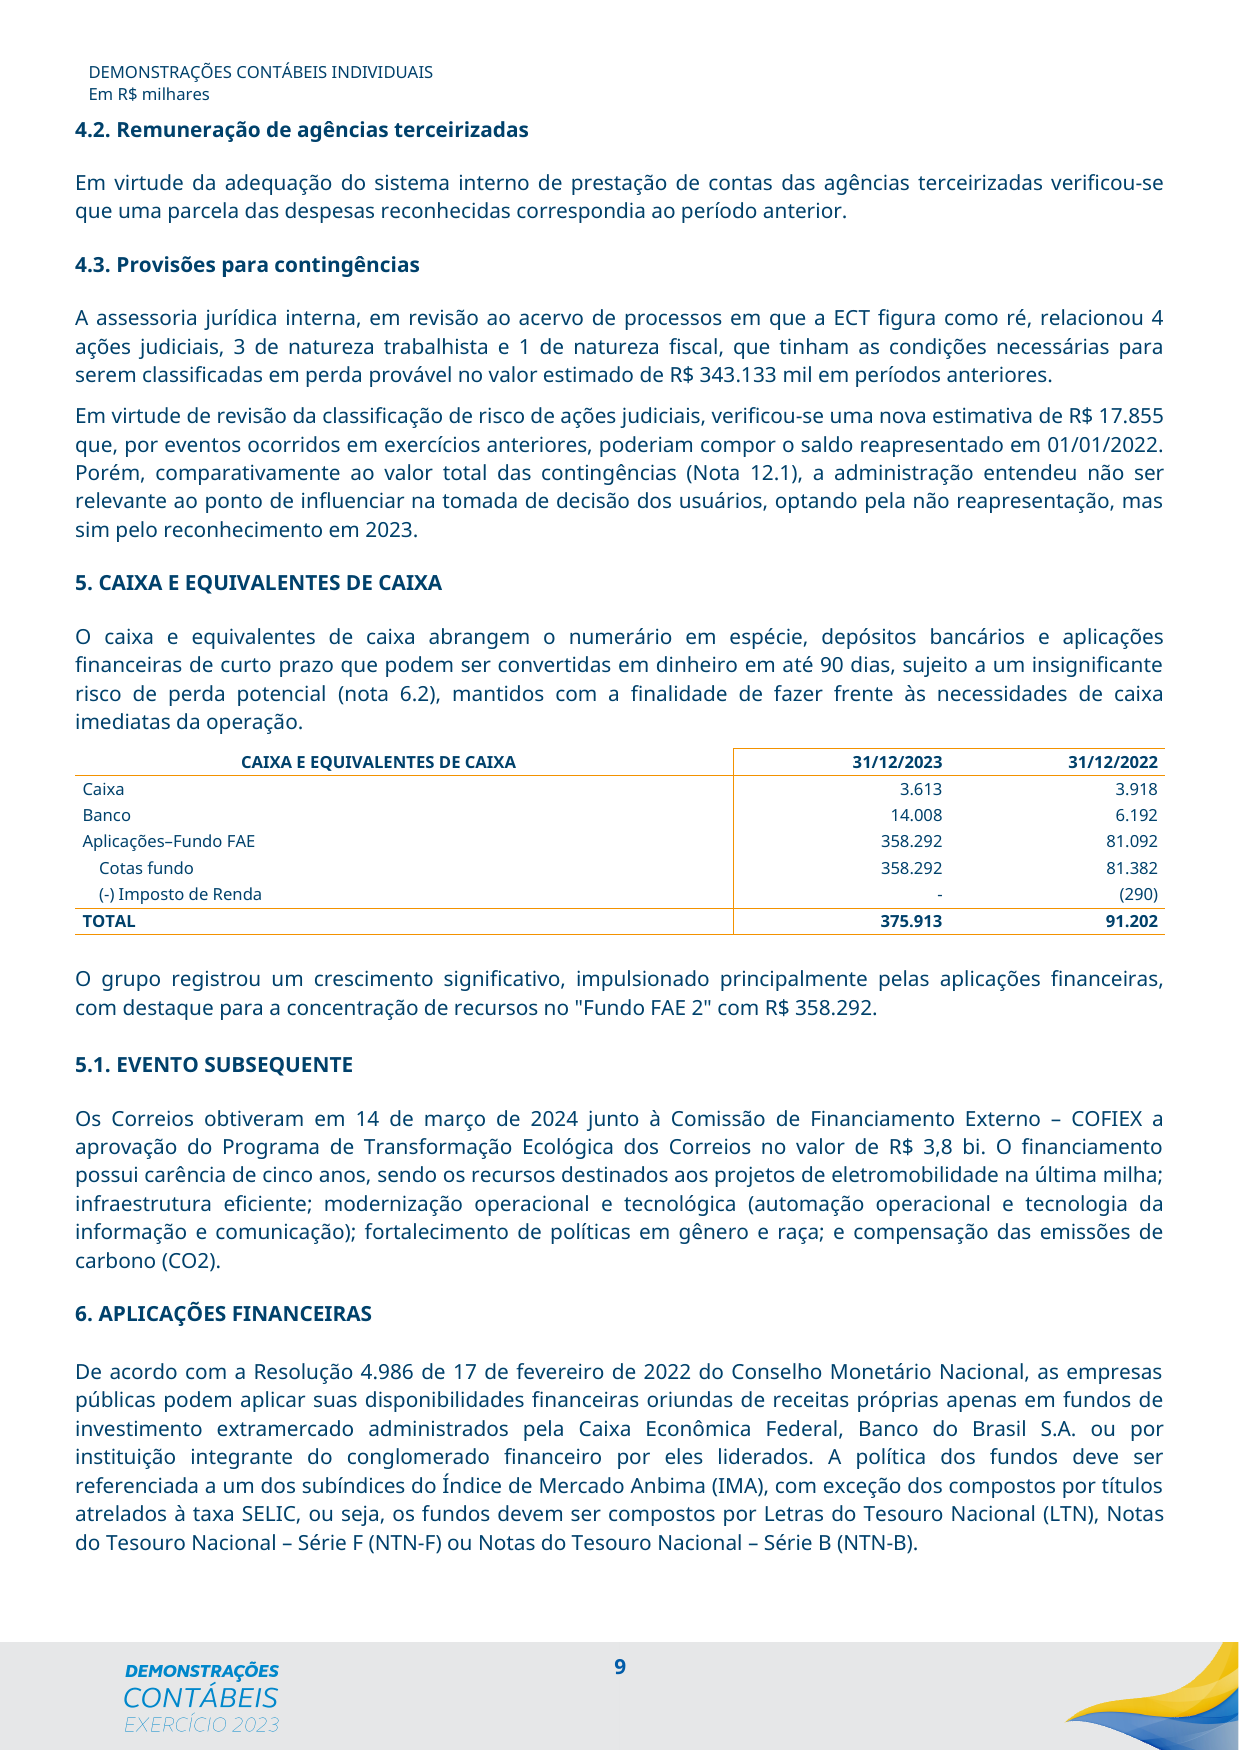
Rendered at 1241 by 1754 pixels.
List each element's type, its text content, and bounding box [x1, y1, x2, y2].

table_cell Caixa [75, 776, 682, 801]
subtitle Remuneração de agências terceirizadas [75, 115, 1165, 143]
text O caixa e equivalentes de caixa abrangem o numerário em espécie, depósitos bancários e aplicações financeiras de curto prazo que podem ser convertidas em dinheiro em até 90 dias, sujeito a um insignificante risco de perda potencial (nota 6.2), mantidos com a finalidade de fazer frente às necessidades de caixa imediatas da operação. [75, 622, 1165, 736]
table_header 31/12/2022 [950, 749, 1165, 775]
table_cell 358.292 [734, 828, 949, 854]
subtitle Provisões para contingências [75, 250, 1165, 278]
picture [0, 1642, 1239, 1750]
text A assessoria jurídica interna, em revisão ao acervo de processos em que a ECT figura como ré, relacionou 4 ações judiciais, 3 de natureza trabalhista e 1 de natureza fiscal, que tinham as condições necessárias para serem classificadas em perda provável no valor estimado de R$ 343.133 mil em períodos anteriores. [75, 303, 1165, 389]
subtitle APLICAÇÕES FINANCEIRAS [75, 1299, 1165, 1328]
table_cell 81.382 [950, 854, 1165, 881]
table_cell 81.092 [950, 828, 1165, 854]
table_header [682, 748, 733, 775]
subtitle CAIXA E EQUIVALENTES DE CAIXA [75, 568, 1165, 597]
table_cell Banco [75, 801, 682, 828]
table_cell [682, 881, 733, 907]
table_cell [682, 801, 733, 828]
table_cell [682, 854, 733, 881]
table_cell 375.913 [734, 909, 949, 934]
table_cell 14.008 [734, 801, 949, 828]
table_cell Aplicações–Fundo FAE [75, 828, 682, 854]
table_cell [682, 776, 733, 801]
table_cell 3.918 [950, 776, 1165, 801]
table_header 31/12/2023 [734, 749, 949, 775]
table_cell 91.202 [950, 909, 1165, 934]
table_cell 6.192 [950, 801, 1165, 828]
table_cell [682, 909, 733, 934]
table_cell 358.292 [734, 854, 949, 881]
table_cell (290) [950, 881, 1165, 907]
table_cell TOTAL [75, 909, 682, 934]
text Os Correios obtiveram em 14 de março de 2024 junto à Comissão de Financiamento Externo – COFIEX a aprovação do Programa de Transformação Ecológica dos Correios no valor de R$ 3,8 bi. O financiamento possui carência de cinco anos, sendo os recursos destinados aos projetos de eletromobilidade na última milha; infraestrutura eficiente; modernização operacional e tecnológica (automação operacional e tecnologia da informação e comunicação); fortalecimento de políticas em gênero e raça; e compensação das emissões de carbono (CO2). [75, 1104, 1165, 1274]
table_cell - [734, 881, 949, 907]
table_header CAIXA E EQUIVALENTES DE CAIXA [75, 748, 682, 775]
text Em virtude da adequação do sistema interno de prestação de contas das agências terceirizadas verificou-se que uma parcela das despesas reconhecidas correspondia ao período anterior. [75, 168, 1165, 225]
subtitle EVENTO SUBSEQUENTE [75, 1050, 1165, 1079]
text De acordo com a Resolução 4.986 de 17 de fevereiro de 2022 do Conselho Monetário Nacional, as empresas públicas podem aplicar suas disponibilidades financeiras oriundas de receitas próprias apenas em fundos de investimento extramercado administrados pela Caixa Econômica Federal, Banco do Brasil S.A. ou por instituição integrante do conglomerado financeiro por eles liderados. A política dos fundos deve ser referenciada a um dos subíndices do Índice de Mercado Anbima (IMA), com exceção dos compostos por títulos atrelados à taxa SELIC, ou seja, os fundos devem ser compostos por Letras do Tesouro Nacional (LTN), Notas do Tesouro Nacional – Série F (NTN-F) ou Notas do Tesouro Nacional – Série B (NTN-B). [75, 1357, 1165, 1556]
table_cell [682, 828, 733, 854]
text Em virtude de revisão da classificação de risco de ações judiciais, verificou-se uma nova estimativa de R$ 17.855 que, por eventos ocorridos em exercícios anteriores, poderiam compor o saldo reapresentado em 01/01/2022. Porém, comparativamente ao valor total das contingências (Nota 12.1), a administração entendeu não ser relevante ao ponto de influenciar na tomada de decisão dos usuários, optando pela não reapresentação, mas sim pelo reconhecimento em 2023. [75, 401, 1165, 543]
table_cell Cotas fundo [75, 854, 682, 881]
table_cell (-) Imposto de Renda [75, 881, 682, 907]
table_cell 3.613 [734, 776, 949, 801]
text O grupo registrou um crescimento significativo, impulsionado principalmente pelas aplicações financeiras, com destaque para a concentração de recursos no "Fundo FAE 2" com R$ 358.292. [75, 964, 1165, 1021]
